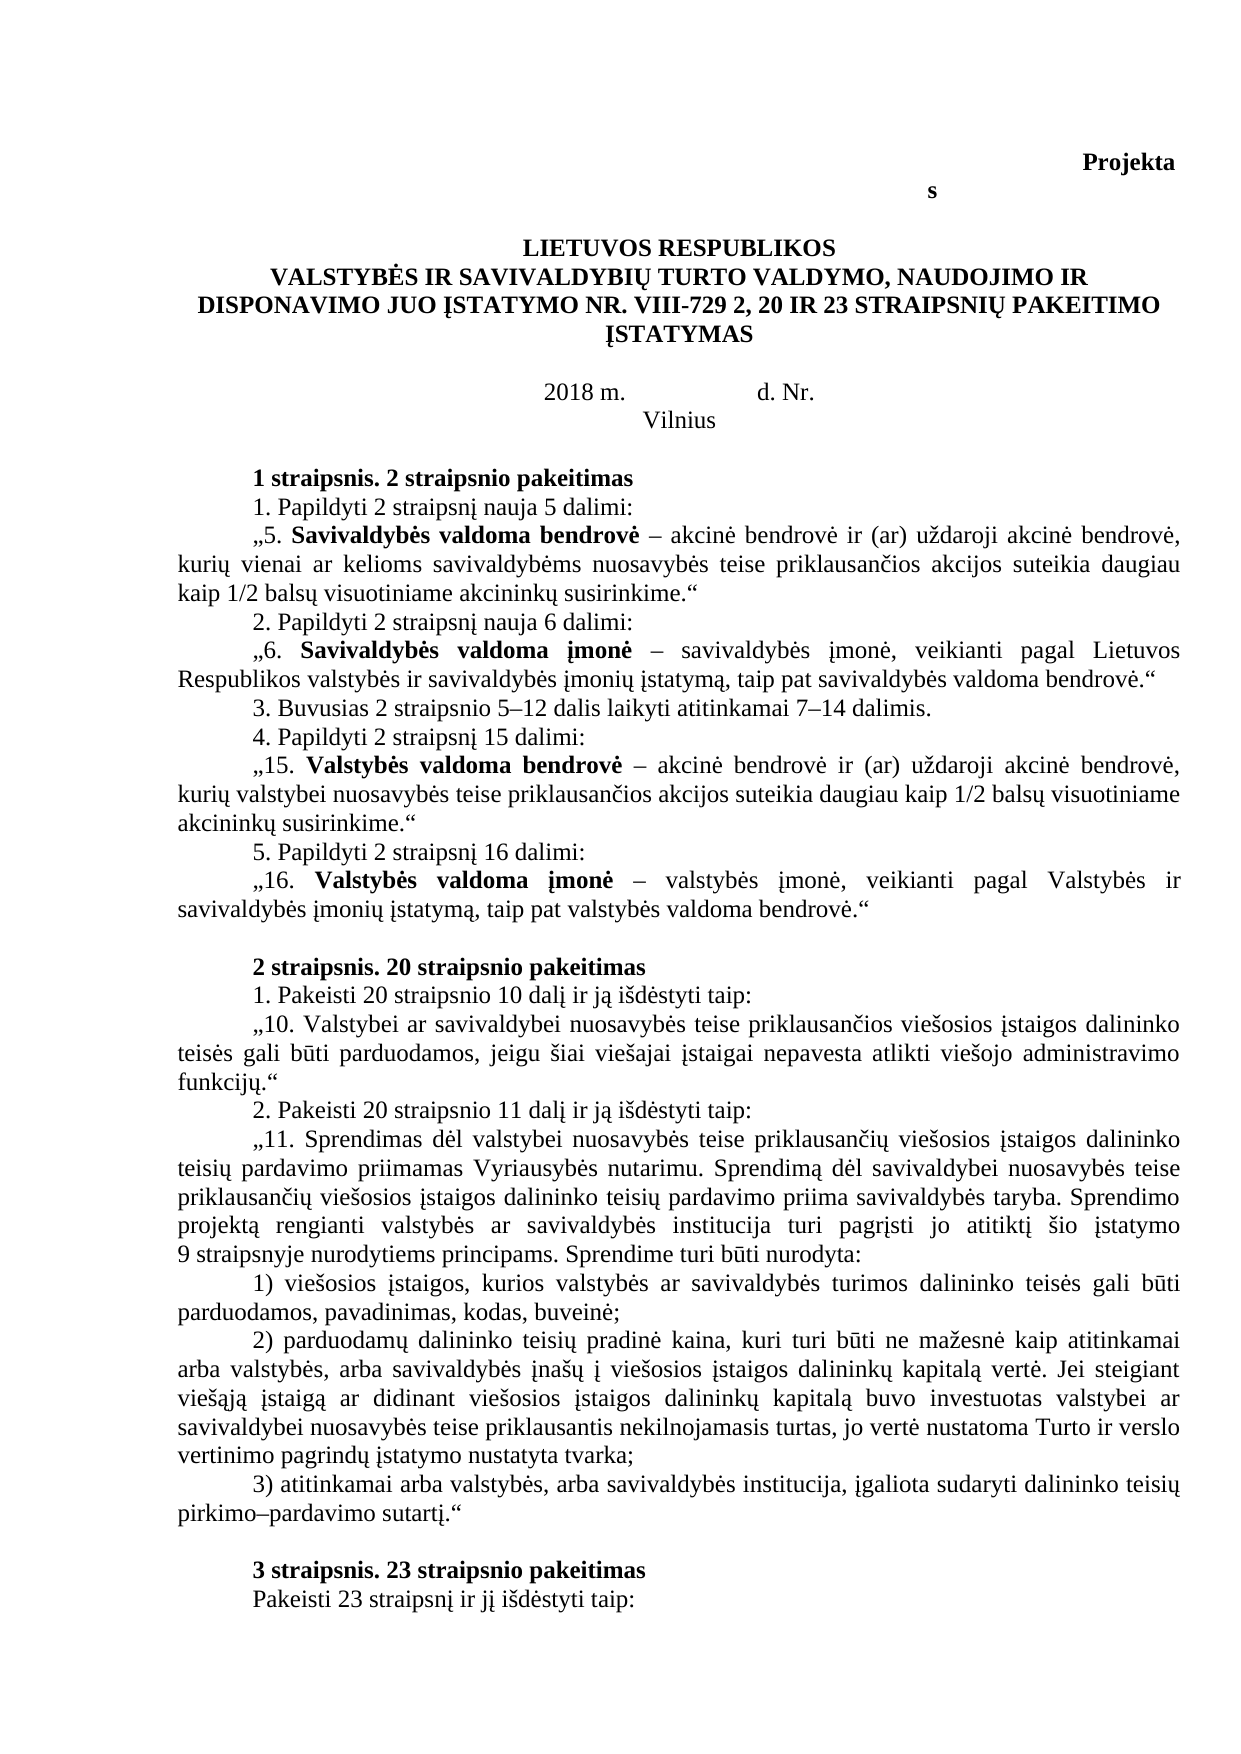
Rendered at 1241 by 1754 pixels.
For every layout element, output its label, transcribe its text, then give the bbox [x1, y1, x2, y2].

text „5. Savivaldybės valdoma bendrovė – akcinė bendrovė ir (ar) uždaroji akcinė bendrovė, kurių vienai ar kelioms savivaldybėms nuosavybės teise priklausančios akcijos suteikia daugiau kaip 1/2 balsų visuotiniame akcininkų susirinkime.“ [177, 521, 1181, 607]
text 1. Pakeisti 20 straipsnio 10 dalį ir ją išdėstyti taip: [177, 981, 1181, 1009]
text „10. Valstybei ar savivaldybei nuosavybės teise priklausančios viešosios įstaigos dalininko teisės gali būti parduodamos, jeigu šiai viešajai įstaigai nepavesta atlikti viešojo administravimo funkcijų.“ [177, 1009, 1181, 1096]
text ĮSTATYMAS [177, 319, 1181, 348]
text 4. Papildyti 2 straipsnį 15 dalimi: [177, 722, 1181, 751]
text „11. Sprendimas dėl valstybei nuosavybės teise priklausančių viešosios įstaigos dalininko teisių pardavimo priimamas Vyriausybės nutarimu. Sprendimą dėl savivaldybei nuosavybės teise priklausančių viešosios įstaigos dalininko teisių pardavimo priima savivaldybės taryba. Sprendimo projektą rengianti valstybės ar savivaldybės institucija turi pagrįsti jo atitiktį šio įstatymo 9 straipsnyje nurodytiems principams. Sprendime turi būti nurodyta: [177, 1124, 1181, 1268]
text LIETUVOS RESPUBLIKOS [177, 233, 1181, 262]
text Pakeisti 23 straipsnį ir jį išdėstyti taip: [177, 1584, 1181, 1613]
text 3 straipsnis. 23 straipsnio pakeitimas [177, 1556, 1181, 1584]
text 3) atitinkamai arba valstybės, arba savivaldybės institucija, įgaliota sudaryti dalininko teisių pirkimo–pardavimo sutartį.“ [177, 1469, 1181, 1527]
text 1. Papildyti 2 straipsnį nauja 5 dalimi: [177, 492, 1181, 521]
text Vilnius [177, 406, 1181, 434]
text 2) parduodamų dalininko teisių pradinė kaina, kuri turi būti ne mažesnė kaip atitinkamai arba valstybės, arba savivaldybės įnašų į viešosios įstaigos dalininkų kapitalą vertė. Jei steigiant viešąją įstaigą ar didinant viešosios įstaigos dalininkų kapitalą buvo investuotas valstybei ar savivaldybei nuosavybės teise priklausantis nekilnojamasis turtas, jo vertė nustatoma Turto ir verslo vertinimo pagrindų įstatymo nustatyta tvarka; [177, 1326, 1181, 1469]
text 3. Buvusias 2 straipsnio 5–12 dalis laikyti atitinkamai 7–14 dalimis. [177, 693, 1181, 722]
text 1 straipsnis. 2 straipsnio pakeitimas [177, 463, 1181, 492]
text 2 straipsnis. 20 straipsnio pakeitimas [177, 952, 1181, 981]
text „16. Valstybės valdoma įmonė – valstybės įmonė, veikianti pagal Valstybės ir savivaldybės įmonių įstatymą, taip pat valstybės valdoma bendrovė.“ [177, 866, 1181, 923]
text VALSTYBĖS IR SAVIVALDYBIŲ TURTO VALDYMO, NAUDOJIMO IR DISPONAVIMO JUO ĮSTATYMO NR. VIII-729 2, 20 IR 23 STRAIPSNIŲ PAKEITIMO [177, 262, 1181, 319]
text „6. Savivaldybės valdoma įmonė – savivaldybės įmonė, veikianti pagal Lietuvos Respublikos valstybės ir savivaldybės įmonių įstatymą, taip pat savivaldybės valdoma bendrovė.“ [177, 636, 1181, 693]
text 1) viešosios įstaigos, kurios valstybės ar savivaldybės turimos dalininko teisės gali būti parduodamos, pavadinimas, kodas, buveinė; [177, 1268, 1181, 1326]
text 2018 m. d. Nr. [177, 377, 1181, 406]
text Projektas [927, 147, 1181, 204]
text 2. Pakeisti 20 straipsnio 11 dalį ir ją išdėstyti taip: [177, 1096, 1181, 1124]
text 2. Papildyti 2 straipsnį nauja 6 dalimi: [177, 607, 1181, 636]
text 5. Papildyti 2 straipsnį 16 dalimi: [177, 837, 1181, 866]
text „15. Valstybės valdoma bendrovė – akcinė bendrovė ir (ar) uždaroji akcinė bendrovė, kurių valstybei nuosavybės teise priklausančios akcijos suteikia daugiau kaip 1/2 balsų visuotiniame akcininkų susirinkime.“ [177, 751, 1181, 837]
